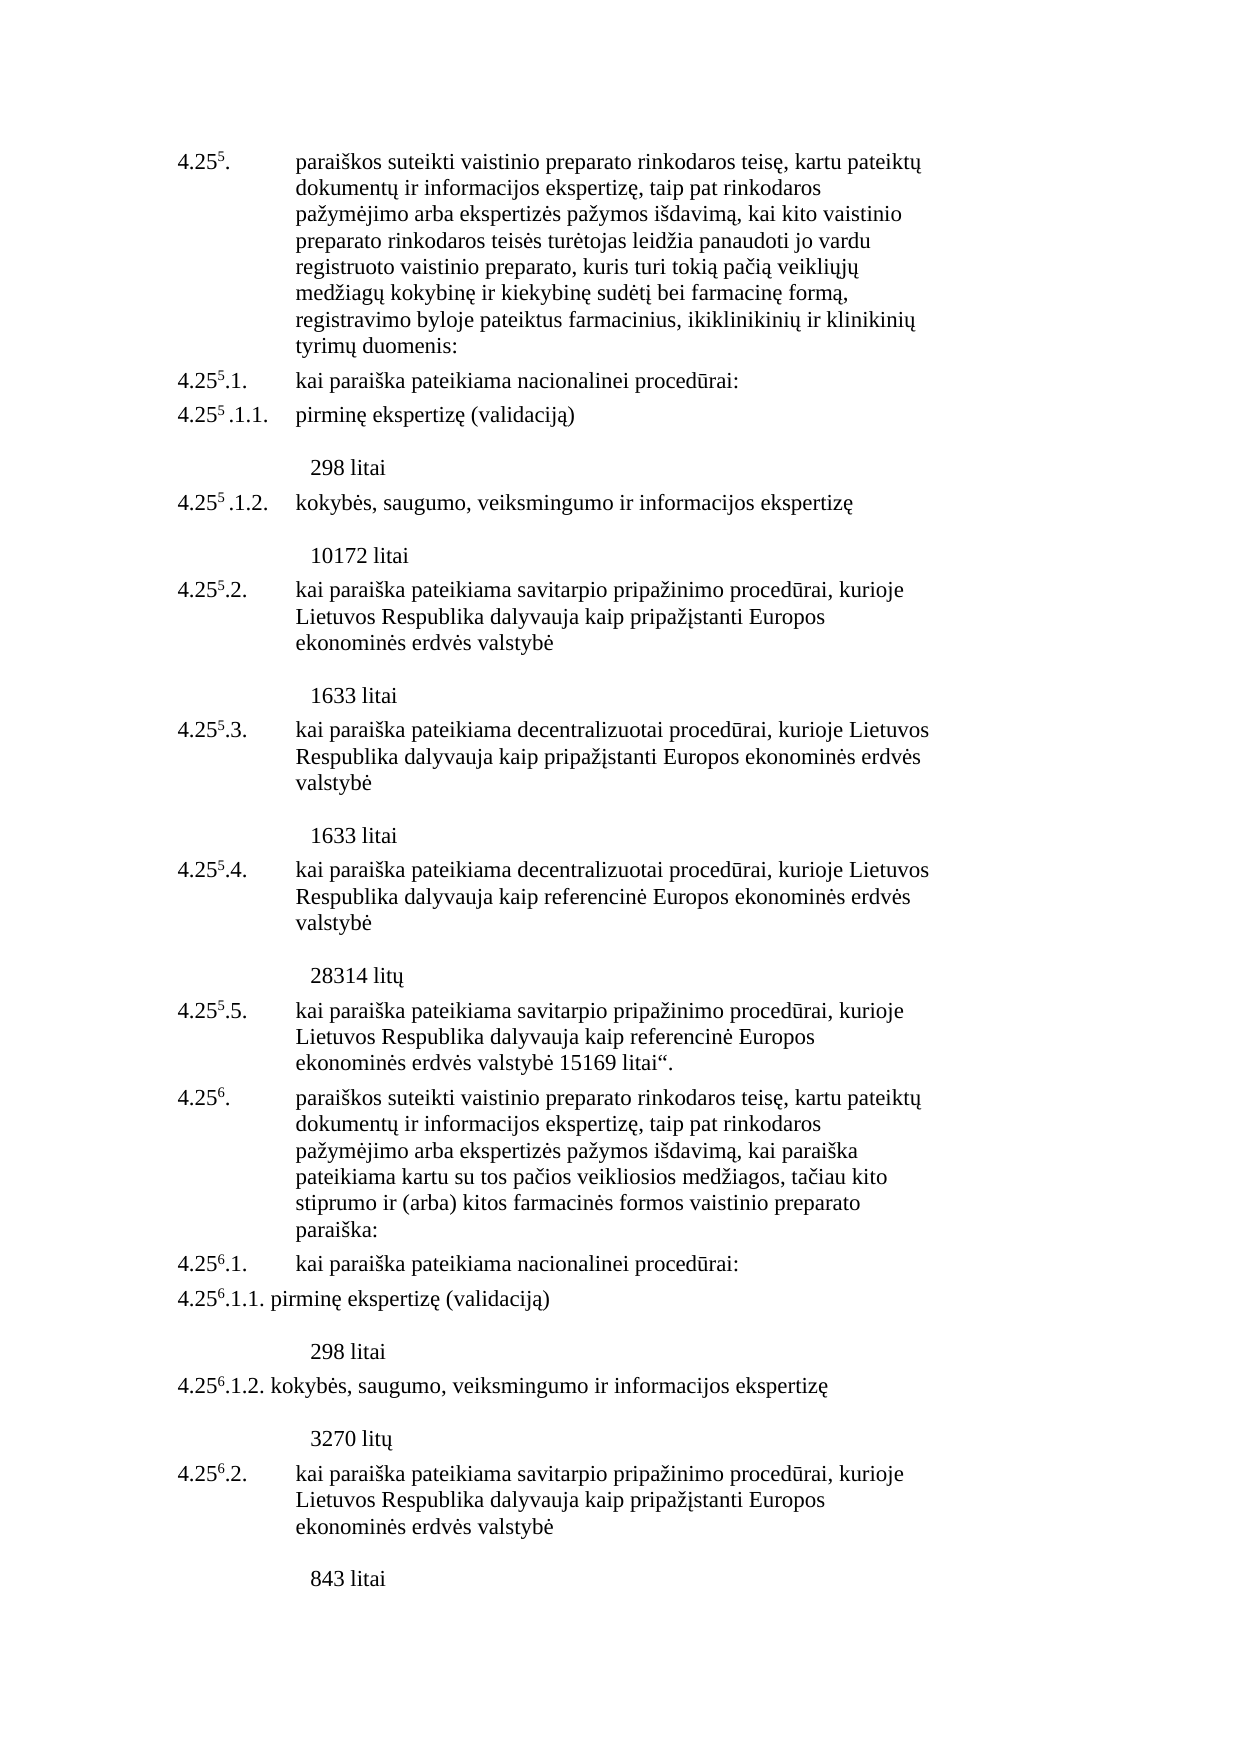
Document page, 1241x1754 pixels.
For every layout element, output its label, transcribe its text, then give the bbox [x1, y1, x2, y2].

subtitle 4.255.4. kai paraiška pateikiama decentralizuotai procedūrai, kurioje Lietuvos Respublika dalyvauja kaip referencinė Europos ekonominės erdvės valstybė 28314 litų [177, 857, 930, 988]
subtitle 4.256.1.1. pirminę ekspertizę (validaciją) 298 litai [177, 1285, 930, 1364]
subtitle 4.256. paraiškos suteikti vaistinio preparato rinkodaros teisę, kartu pateiktų dokumentų ir informacijos ekspertizę, taip pat rinkodaros pažymėjimo arba ekspertizės pažymos išdavimą, kai paraiška pateikiama kartu su tos pačios veikliosios medžiagos, tačiau kito stiprumo ir (arba) kitos farmacinės formos vaistinio preparato paraiška: [177, 1084, 930, 1242]
subtitle 4.255.5. kai paraiška pateikiama savitarpio pripažinimo procedūrai, kurioje Lietuvos Respublika dalyvauja kaip referencinė Europos ekonominės erdvės valstybė 15169 litai“. [177, 997, 930, 1076]
subtitle 4.256.1.2. kokybės, saugumo, veiksmingumo ir informacijos ekspertizę 3270 litų [177, 1373, 930, 1452]
subtitle 4.256.1. kai paraiška pateikiama nacionalinei procedūrai: [177, 1251, 930, 1277]
subtitle 4.255 .1.2. kokybės, saugumo, veiksmingumo ir informacijos ekspertizę 10172 litai [177, 489, 930, 568]
subtitle 4.255. paraiškos suteikti vaistinio preparato rinkodaros teisę, kartu pateiktų dokumentų ir informacijos ekspertizę, taip pat rinkodaros pažymėjimo arba ekspertizės pažymos išdavimą, kai kito vaistinio preparato rinkodaros teisės turėtojas leidžia panaudoti jo vardu registruoto vaistinio preparato, kuris turi tokią pačią veikliųjų medžiagų kokybinę ir kiekybinę sudėtį bei farmacinę formą, registravimo byloje pateiktus farmacinius, ikiklinikinių ir klinikinių tyrimų duomenis: [177, 148, 930, 358]
text 4.255.2. kai paraiška pateikiama savitarpio pripažinimo procedūrai, kurioje Lietuvos Respublika dalyvauja kaip pripažįstanti Europos ekonominės erdvės valstybė 1633 litai [177, 576, 930, 708]
subtitle 4.255.1. kai paraiška pateikiama nacionalinei procedūrai: [177, 367, 930, 393]
subtitle 4.255 .1.1. pirminę ekspertizę (validaciją) 298 litai [177, 402, 930, 481]
text 4.255.3. kai paraiška pateikiama decentralizuotai procedūrai, kurioje Lietuvos Respublika dalyvauja kaip pripažįstanti Europos ekonominės erdvės valstybė 1633 litai [177, 716, 930, 848]
subtitle 4.256.2. kai paraiška pateikiama savitarpio pripažinimo procedūrai, kurioje Lietuvos Respublika dalyvauja kaip pripažįstanti Europos ekonominės erdvės valstybė 843 litai [177, 1460, 930, 1592]
